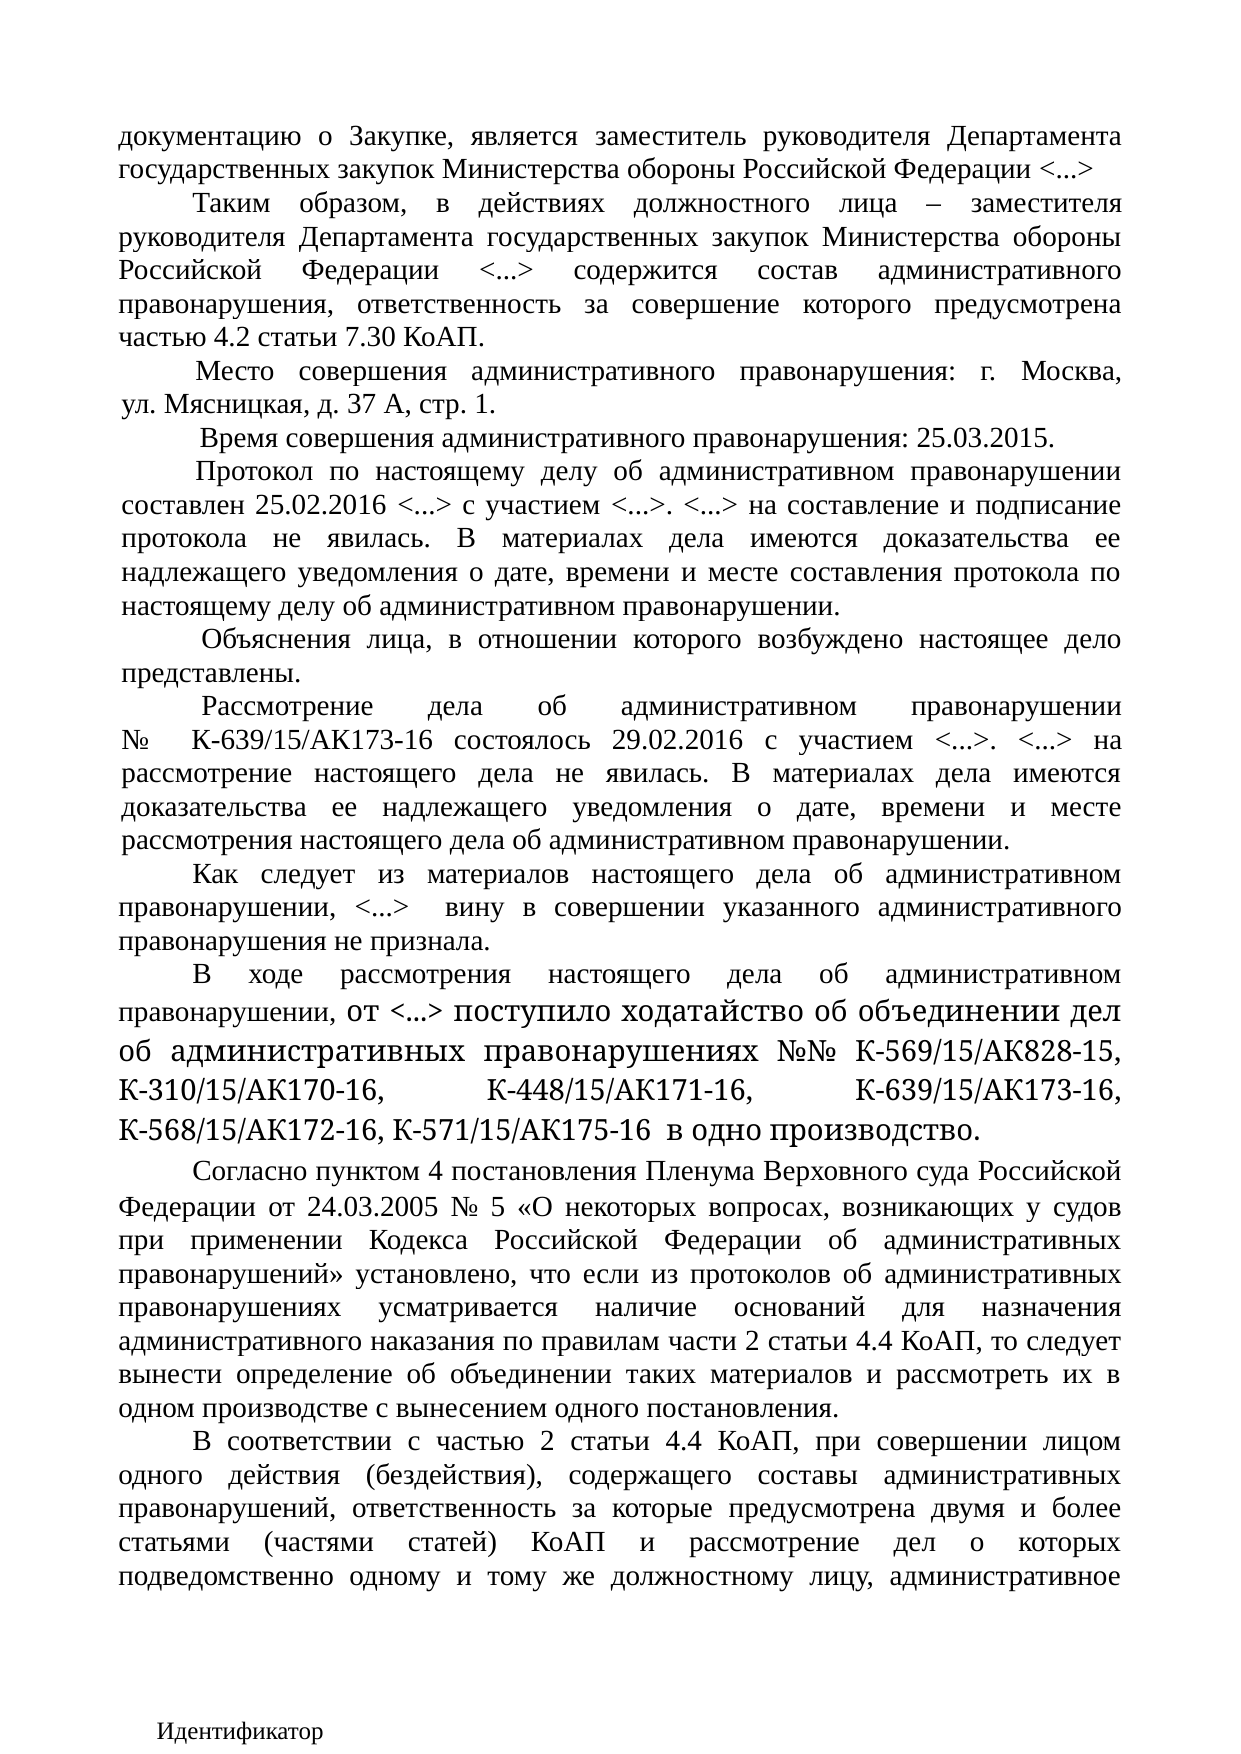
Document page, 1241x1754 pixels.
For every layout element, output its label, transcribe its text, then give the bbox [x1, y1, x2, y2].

text Место совершения административного правонарушения: г. Москва, ул. Мясницкая, д. 37 А, стр. 1. [121, 353, 1122, 420]
text Время совершения административного правонарушения: 25.03.2015. [118, 420, 1122, 453]
text Таким образом, в действиях должностного лица – заместителя руководителя Департамента государственных закупок Министерства обороны Российской Федерации <...> содержится состав административного правонарушения, ответственность за совершение которого предусмотрена частью 4.2 статьи 7.30 КоАП. [118, 185, 1122, 353]
text Рассмотрение дела об административном правонарушении № К-639/15/АК173-16 состоялось 29.02.2016 с участием <...>. <...> на рассмотрение настоящего дела не явилась. В материалах дела имеются доказательства ее надлежащего уведомления о дате, времени и месте рассмотрения настоящего дела об административном правонарушении. [121, 688, 1122, 856]
text Протокол по настоящему делу об административном правонарушении составлен 25.02.2016 <...> с участием <...>. <...> на составление и подписание протокола не явилась. В материалах дела имеются доказательства ее надлежащего уведомления о дате, времени и месте составления протокола по настоящему делу об административном правонарушении. [121, 453, 1122, 621]
text Как следует из материалов настоящего дела об административном правонарушении, <...> вину в совершении указанного административного правонарушения не признала. [118, 856, 1122, 957]
text документацию о Закупке, является заместитель руководителя Департамента государственных закупок Министерства обороны Российской Федерации <...> [118, 118, 1122, 185]
text Объяснения лица, в отношении которого возбуждено настоящее дело представлены. [121, 621, 1122, 688]
text В соответствии с частью 2 статьи 4.4 КоАП, при совершении лицом одного действия (бездействия), содержащего составы административных правонарушений, ответственность за которые предусмотрена двумя и более статьями (частями статей) КоАП и рассмотрение дел о которых подведомственно одному и тому же должностному лицу, административное [118, 1423, 1122, 1591]
text Согласно пунктом 4 постановления Пленума Верховного суда Российской Федерации от 24.03.2005 № 5 «О некоторых вопросах, возникающих у судов при применении Кодекса Российской Федерации об административных правонарушений» установлено, что если из протоколов об административных правонарушениях усматривается наличие оснований для назначения административного наказания по правилам части 2 статьи 4.4 КоАП, то следует вынести определение об объединении таких материалов и рассмотреть их в одном производстве с вынесением одного постановления. [118, 1149, 1122, 1423]
text В ходе рассмотрения настоящего дела об административном правонарушении, от <...> поступило ходатайство об объединении дел об административных правонарушениях №№ К-569/15/АК828-15, К-310/15/АК170-16, К-448/15/АК171-16, К-639/15/АК173-16, К-568/15/АК172-16, К-571/15/АК175-16 в одно производство. [118, 957, 1122, 1149]
